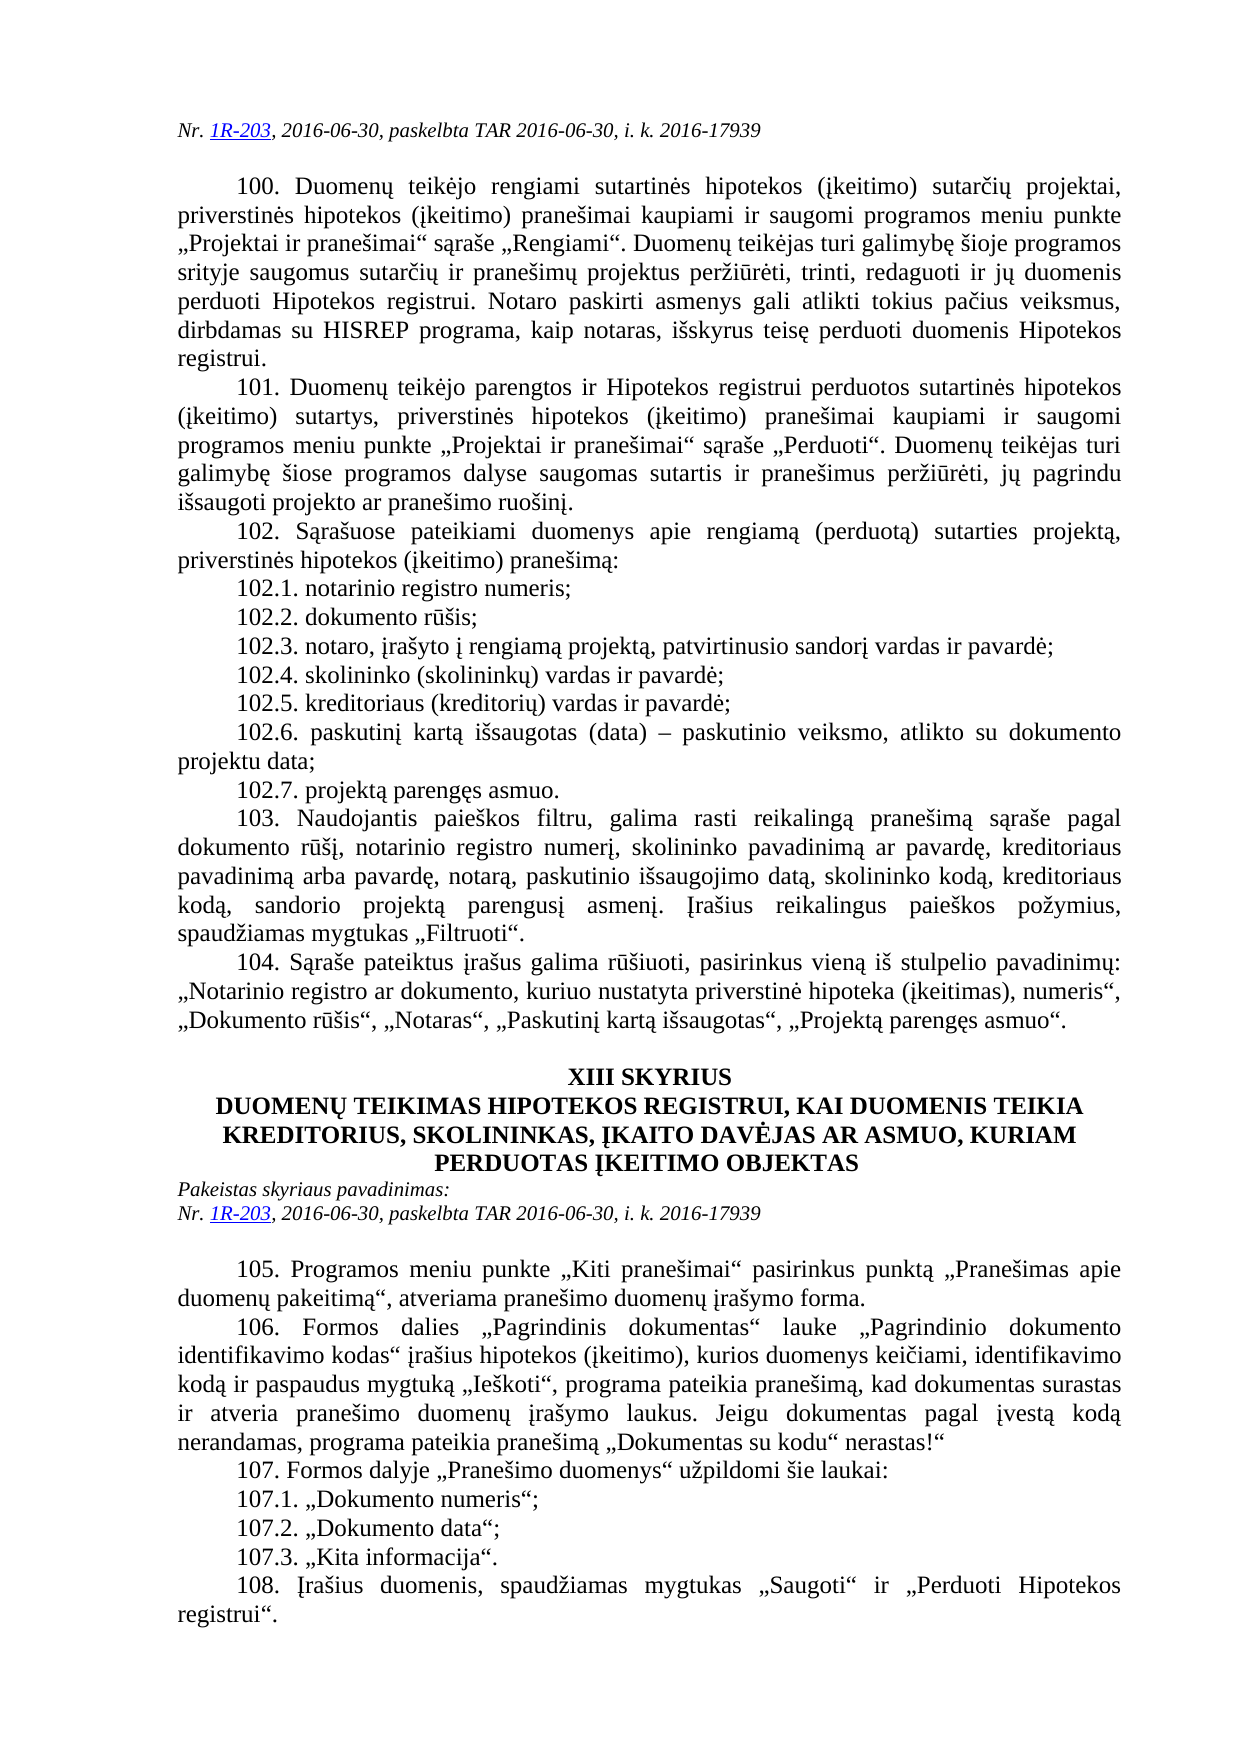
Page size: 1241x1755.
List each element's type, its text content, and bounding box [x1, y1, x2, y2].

text 103. Naudojantis paieškos filtru, galima rasti reikalingą pranešimą sąraše pagal dokumento rūšį, notarinio registro numerį, skolininko pavadinimą ar pavardę, kreditoriaus pavadinimą arba pavardę, notarą, paskutinio išsaugojimo datą, skolininko kodą, kreditoriaus kodą, sandorio projektą parengusį asmenį. Įrašius reikalingus paieškos požymius, spaudžiamas mygtukas „Filtruoti“. [177, 803, 1122, 947]
text 107.2. „Dokumento data“; [177, 1513, 1122, 1542]
text 107.1. „Dokumento numeris“; [177, 1484, 1122, 1513]
text 100. Duomenų teikėjo rengiami sutartinės hipotekos (įkeitimo) sutarčių projektai, priverstinės hipotekos (įkeitimo) pranešimai kaupiami ir saugomi programos meniu punkte „Projektai ir pranešimai“ sąraše „Rengiami“. Duomenų teikėjas turi galimybę šioje programos srityje saugomus sutarčių ir pranešimų projektus peržiūrėti, trinti, redaguoti ir jų duomenis perduoti Hipotekos registrui. Notaro paskirti asmenys gali atlikti tokius pačius veiksmus, dirbdamas su HISREP programa, kaip notaras, išskyrus teisę perduoti duomenis Hipotekos registrui. [177, 171, 1122, 372]
text 102.5. kreditoriaus (kreditorių) vardas ir pavardė; [177, 688, 1122, 717]
text 108. Įrašius duomenis, spaudžiamas mygtukas „Saugoti“ ir „Perduoti Hipotekos registrui“. [177, 1570, 1122, 1628]
text 102.2. dokumento rūšis; [177, 602, 1122, 631]
text Pakeistas skyriaus pavadinimas: [177, 1177, 1122, 1201]
text 102.1. notarinio registro numeris; [177, 573, 1122, 602]
text 102.7. projektą parengęs asmuo. [177, 775, 1122, 803]
text Nr. 1R-203, 2016-06-30, paskelbta TAR 2016-06-30, i. k. 2016-17939 [177, 1201, 1122, 1225]
text 107.3. „Kita informacija“. [177, 1542, 1122, 1570]
text Nr. 1R-203, 2016-06-30, paskelbta TAR 2016-06-30, i. k. 2016-17939 [177, 118, 1122, 142]
text 106. Formos dalies „Pagrindinis dokumentas“ lauke „Pagrindinio dokumento identifikavimo kodas“ įrašius hipotekos (įkeitimo), kurios duomenys keičiami, identifikavimo kodą ir paspaudus mygtuką „Ieškoti“, programa pateikia pranešimą, kad dokumentas surastas ir atveria pranešimo duomenų įrašymo laukus. Jeigu dokumentas pagal įvestą kodą nerandamas, programa pateikia pranešimą „Dokumentas su kodu“ nerastas!“ [177, 1312, 1122, 1455]
text XIII SKYRIUS [177, 1062, 1122, 1091]
text 104. Sąraše pateiktus įrašus galima rūšiuoti, pasirinkus vieną iš stulpelio pavadinimų: „Notarinio registro ar dokumento, kuriuo nustatyta priverstinė hipoteka (įkeitimas), numeris“, „Dokumento rūšis“, „Notaras“, „Paskutinį kartą išsaugotas“, „Projektą parengęs asmuo“. [177, 947, 1122, 1033]
text 102.3. notaro, įrašyto į rengiamą projektą, patvirtinusio sandorį vardas ir pavardė; [177, 631, 1122, 660]
text 102.4. skolininko (skolininkų) vardas ir pavardė; [177, 660, 1122, 688]
text 102.6. paskutinį kartą išsaugotas (data) – paskutinio veiksmo, atlikto su dokumento projektu data; [177, 717, 1122, 775]
text DUOMENŲ TEIKIMAS HIPOTEKOS REGISTRUI, KAI DUOMENIS TEIKIA KREDITORIUS, SKOLININKAS, ĮKAITO DAVĖJAS AR ASMUO, KURIAM PERDUOTAS ĮKEITIMO OBJEKTAS [177, 1091, 1122, 1177]
text 107. Formos dalyje „Pranešimo duomenys“ užpildomi šie laukai: [177, 1455, 1122, 1484]
text 101. Duomenų teikėjo parengtos ir Hipotekos registrui perduotos sutartinės hipotekos (įkeitimo) sutartys, priverstinės hipotekos (įkeitimo) pranešimai kaupiami ir saugomi programos meniu punkte „Projektai ir pranešimai“ sąraše „Perduoti“. Duomenų teikėjas turi galimybę šiose programos dalyse saugomas sutartis ir pranešimus peržiūrėti, jų pagrindu išsaugoti projekto ar pranešimo ruošinį. [177, 372, 1122, 516]
text 102. Sąrašuose pateikiami duomenys apie rengiamą (perduotą) sutarties projektą, priverstinės hipotekos (įkeitimo) pranešimą: [177, 516, 1122, 573]
text 105. Programos meniu punkte „Kiti pranešimai“ pasirinkus punktą „Pranešimas apie duomenų pakeitimą“, atveriama pranešimo duomenų įrašymo forma. [177, 1254, 1122, 1312]
